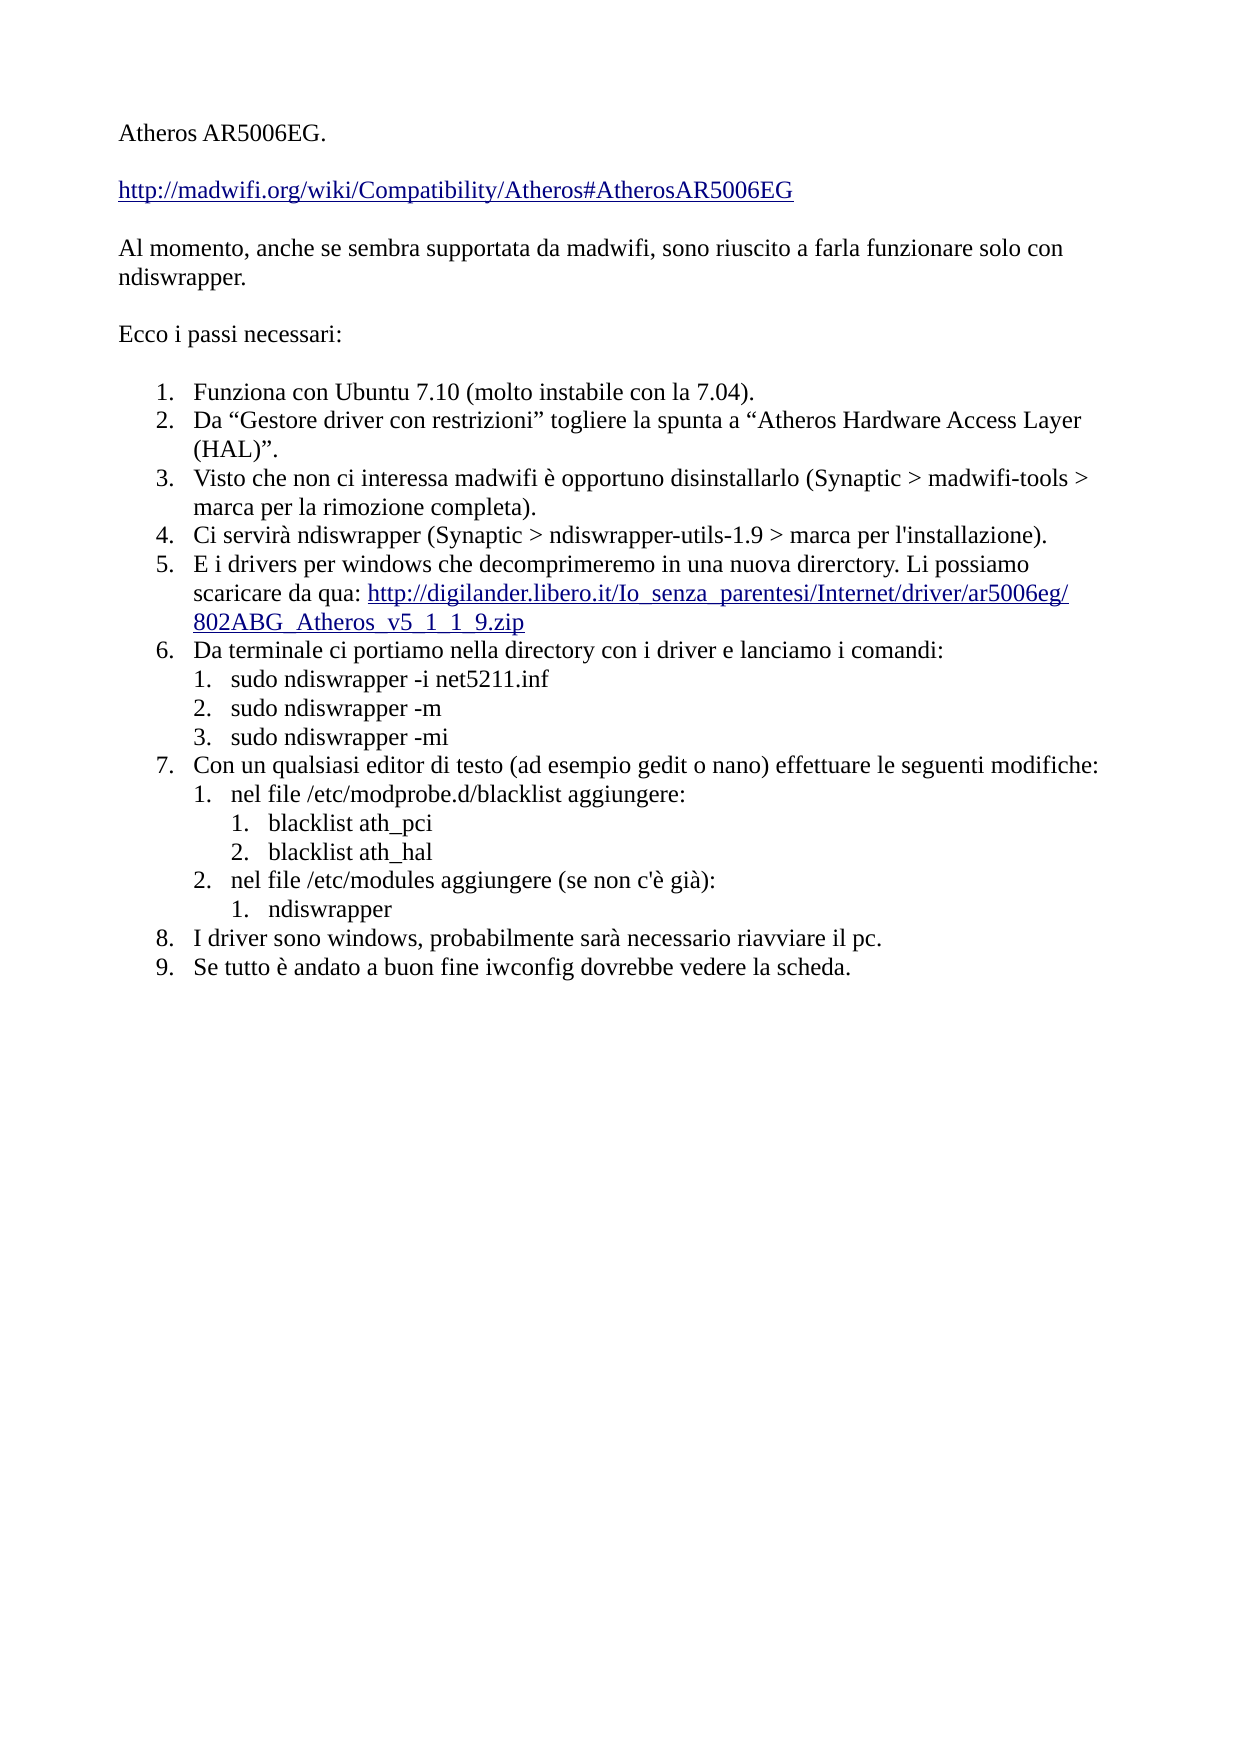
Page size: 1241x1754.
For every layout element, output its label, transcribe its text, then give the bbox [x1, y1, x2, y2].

list blacklist ath_pci [231, 808, 1122, 837]
list ndiswrapper [231, 894, 1122, 923]
list E i drivers per windows che decomprimeremo in una nuova direrctory. Li possiamo scaricare da qua: http://digilander.libero.it/Io_senza_parentesi/Internet/driver/ar5006eg/802ABG_Atheros_v5_1_1_9.zip [156, 549, 1122, 636]
list Da terminale ci portiamo nella directory con i driver e lanciamo i comandi: [156, 636, 1122, 664]
list nel file /etc/modprobe.d/blacklist aggiungere: [193, 779, 1122, 808]
text Al momento, anche se sembra supportata da madwifi, sono riuscito a farla funzionare solo con ndiswrapper. [118, 233, 1122, 291]
list sudo ndiswrapper -mi [193, 722, 1122, 751]
list Con un qualsiasi editor di testo (ad esempio gedit o nano) effettuare le seguenti modifiche: [156, 751, 1122, 779]
list Da “Gestore driver con restrizioni” togliere la spunta a “Atheros Hardware Access Layer (HAL)”. [156, 406, 1122, 463]
list Ci servirà ndiswrapper (Synaptic > ndiswrapper-utils-1.9 > marca per l'installazione). [156, 521, 1122, 549]
text Ecco i passi necessari: [118, 319, 1122, 348]
list sudo ndiswrapper -m [193, 693, 1122, 722]
list nel file /etc/modules aggiungere (se non c'è già): [193, 866, 1122, 894]
text http://madwifi.org/wiki/Compatibility/Atheros#AtherosAR5006EG [118, 176, 1122, 204]
list blacklist ath_hal [231, 837, 1122, 866]
list Funziona con Ubuntu 7.10 (molto instabile con la 7.04). [156, 377, 1122, 406]
list Se tutto è andato a buon fine iwconfig dovrebbe vedere la scheda. [156, 952, 1122, 981]
text Atheros AR5006EG. [118, 118, 1122, 147]
list I driver sono windows, probabilmente sarà necessario riavviare il pc. [156, 923, 1122, 952]
list sudo ndiswrapper -i net5211.inf [193, 664, 1122, 693]
list Visto che non ci interessa madwifi è opportuno disinstallarlo (Synaptic > madwifi-tools > marca per la rimozione completa). [156, 463, 1122, 521]
